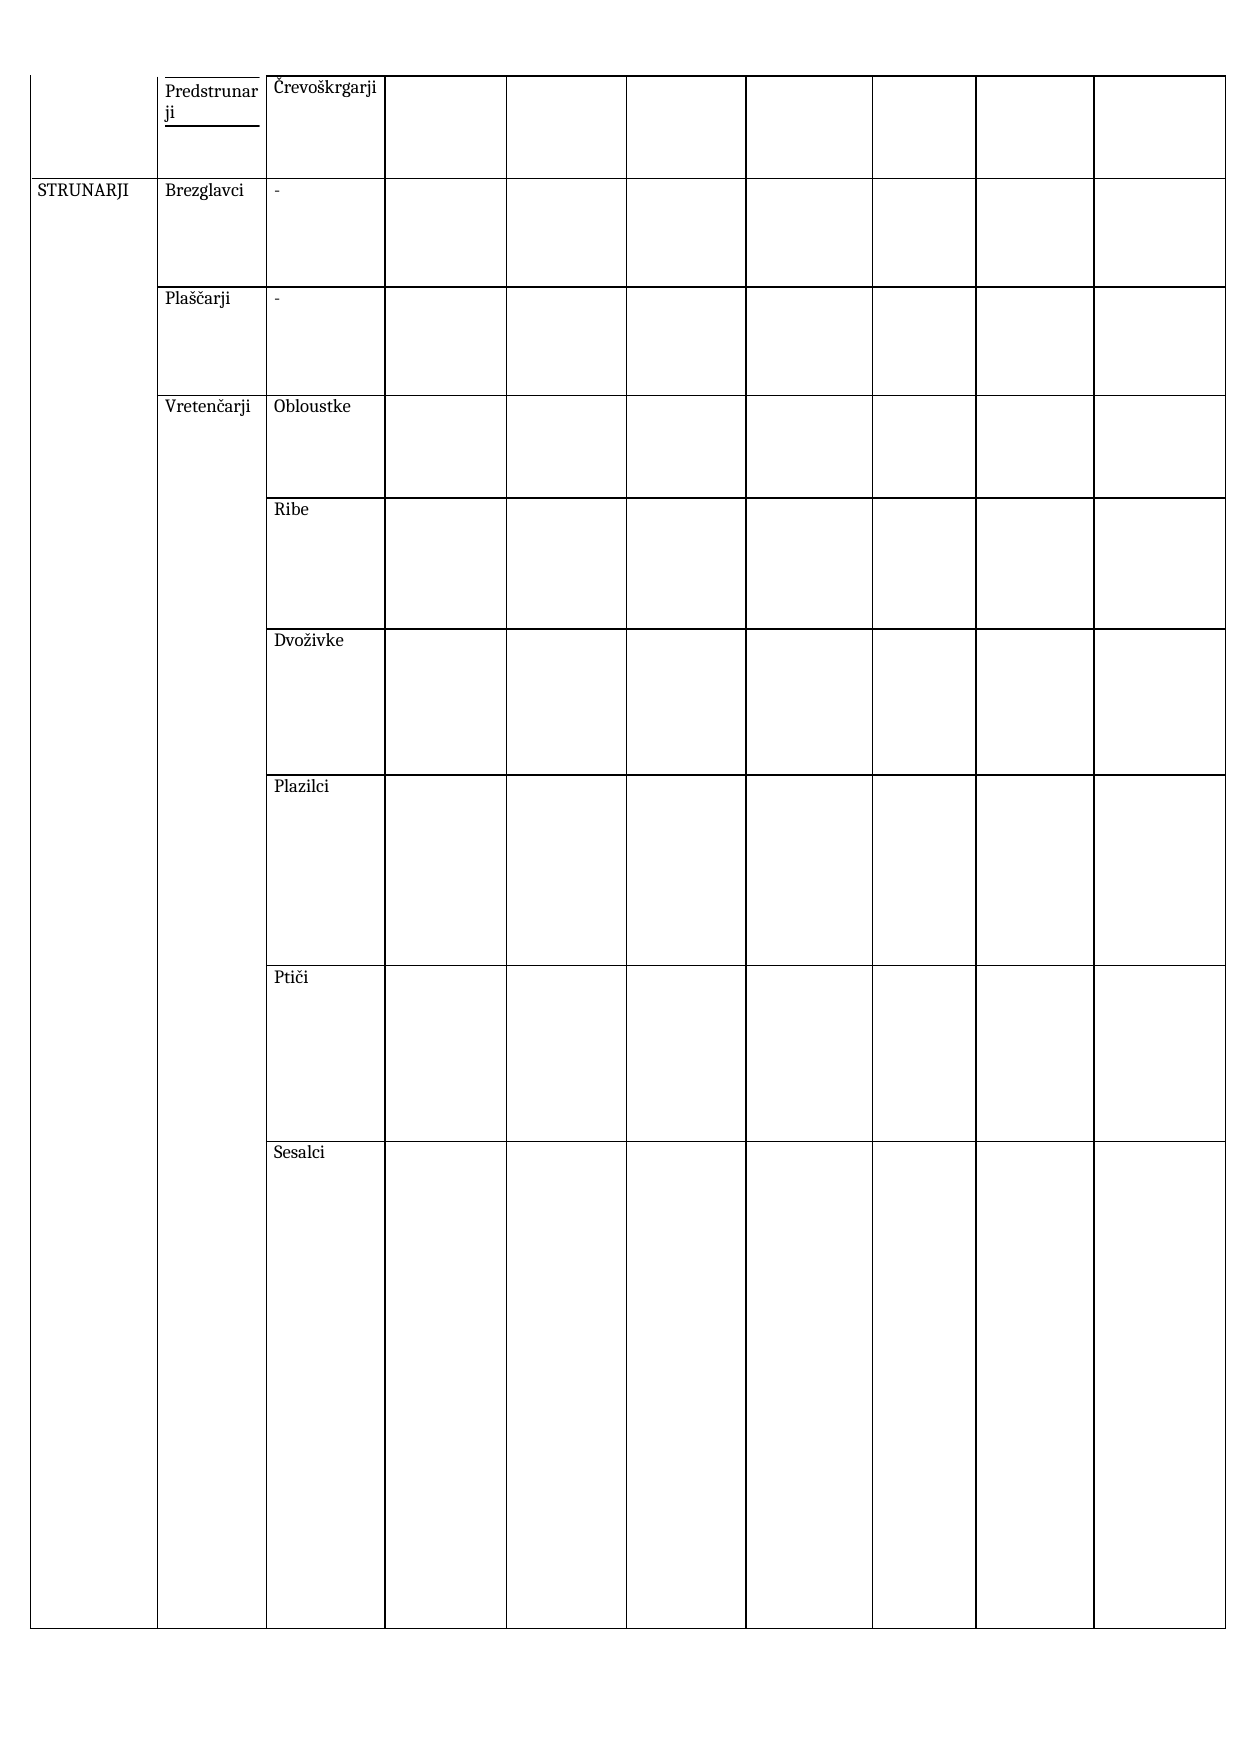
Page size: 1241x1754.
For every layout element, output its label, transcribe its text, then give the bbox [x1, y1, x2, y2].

table_cell [386, 77, 506, 178]
table_cell [1095, 288, 1225, 394]
table_cell [747, 1142, 872, 1627]
table_cell [627, 630, 745, 774]
table_cell [873, 1142, 975, 1627]
table_cell [386, 179, 506, 286]
table_cell [1095, 966, 1225, 1141]
table_cell [31, 965, 157, 1141]
table_cell [873, 288, 975, 394]
table_cell [977, 966, 1093, 1141]
table_cell [627, 1142, 745, 1627]
table_cell [747, 179, 872, 286]
table_cell [873, 966, 975, 1141]
table_cell [1095, 630, 1225, 774]
table_cell [158, 628, 266, 774]
table_cell [977, 499, 1093, 628]
table_cell [1095, 499, 1225, 628]
table_cell [31, 395, 157, 497]
table_cell [873, 499, 975, 628]
table_cell [507, 77, 626, 178]
table_cell Ptiči [267, 966, 384, 1141]
table_cell [507, 179, 626, 286]
table_cell [873, 776, 975, 965]
table_cell [1095, 179, 1225, 286]
table_cell [627, 77, 745, 178]
table_cell [31, 774, 157, 965]
table_cell [158, 965, 266, 1141]
table_cell [977, 630, 1093, 774]
table_cell [627, 776, 745, 965]
table_cell [873, 396, 975, 497]
table_cell - [267, 288, 384, 394]
table_cell Obloustke [267, 396, 384, 497]
table_cell [747, 776, 872, 965]
table_cell [386, 396, 506, 497]
table_cell [386, 1142, 506, 1627]
table_cell [627, 396, 745, 497]
table_cell [1095, 77, 1225, 178]
table_cell [1095, 396, 1225, 497]
table_cell Brezglavci [158, 179, 266, 286]
table_cell [386, 966, 506, 1141]
table_cell [31, 286, 157, 394]
table_cell [386, 499, 506, 628]
table_cell [873, 77, 975, 178]
table_cell [507, 396, 626, 497]
table_cell [1095, 1142, 1225, 1627]
table_cell [977, 396, 1093, 497]
table_cell [747, 77, 872, 178]
table_cell [507, 776, 626, 965]
table_cell [977, 179, 1093, 286]
table_cell [31, 628, 157, 774]
table_cell [31, 497, 157, 628]
table_cell [627, 288, 745, 394]
table_cell [386, 288, 506, 394]
table_cell [747, 499, 872, 628]
table_cell Plazilci [267, 776, 384, 965]
table_cell [873, 179, 975, 286]
table_cell [977, 1142, 1093, 1627]
table_cell [627, 499, 745, 628]
table_cell [507, 499, 626, 628]
table_cell Črevoškrgarji [267, 77, 384, 178]
table_cell [507, 288, 626, 394]
table_cell Sesalci [267, 1142, 384, 1627]
table_cell Predstrunarji [158, 75, 266, 178]
table_cell [386, 630, 506, 774]
table_cell [627, 966, 745, 1141]
table_cell [158, 774, 266, 965]
table_cell Plaščarji [158, 288, 266, 394]
table_cell [977, 77, 1093, 178]
table_cell [507, 1142, 626, 1627]
table_cell [627, 179, 745, 286]
table_cell [977, 288, 1093, 394]
table_cell Ribe [267, 499, 384, 628]
table_cell [747, 396, 872, 497]
table_cell [158, 1141, 266, 1627]
table_cell Vretenčarji [158, 396, 266, 497]
table_cell [1095, 776, 1225, 965]
table_cell [31, 75, 158, 178]
table_cell [747, 288, 872, 394]
table_cell [158, 497, 266, 628]
table_cell [507, 630, 626, 774]
table_cell STRUNARJI [31, 179, 157, 286]
table_cell Dvoživke [267, 630, 384, 774]
table_cell [31, 1141, 157, 1627]
table_cell [977, 776, 1093, 965]
table_cell [873, 630, 975, 774]
table_cell [747, 630, 872, 774]
table_cell [507, 966, 626, 1141]
table_cell [386, 776, 506, 965]
table_cell [747, 966, 872, 1141]
table_cell - [267, 179, 384, 286]
